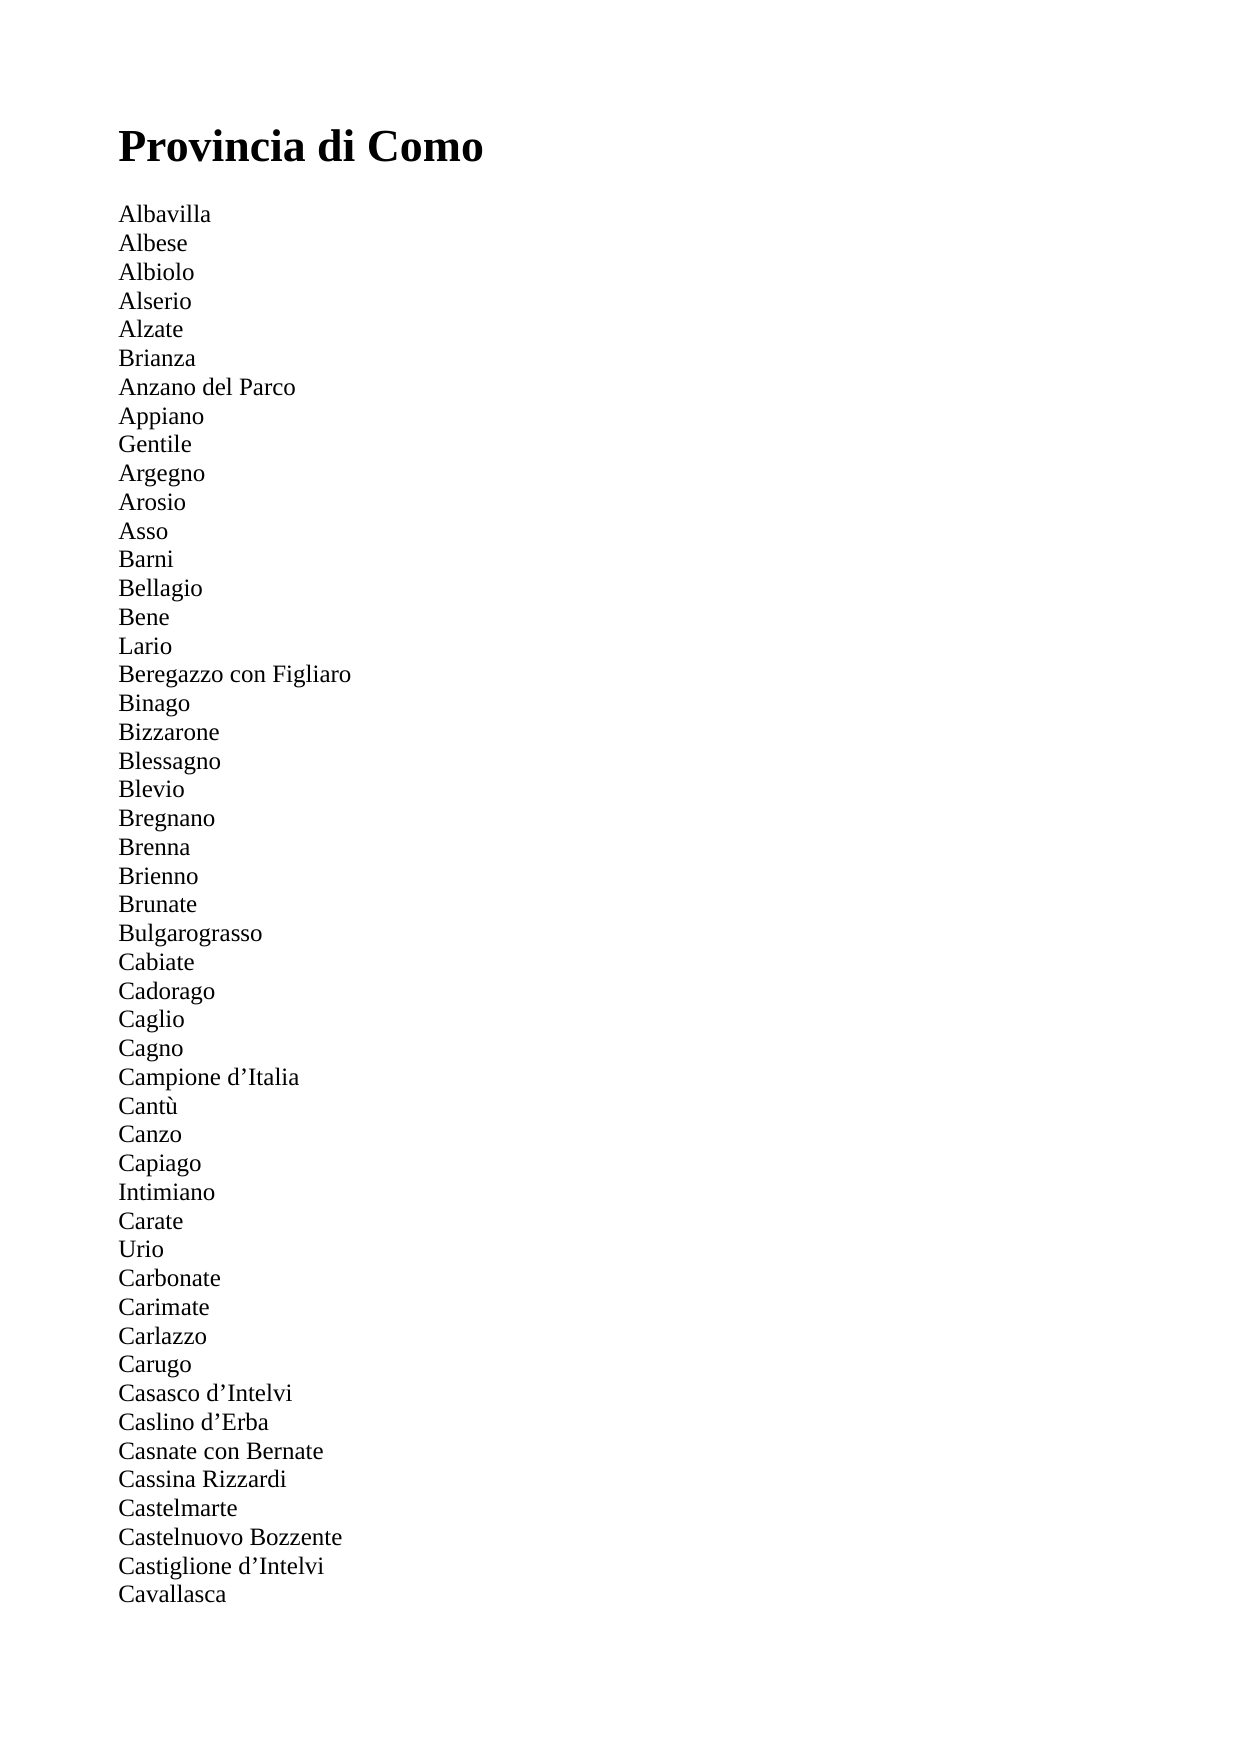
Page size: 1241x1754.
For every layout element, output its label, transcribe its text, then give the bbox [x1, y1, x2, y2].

text Bulgarograsso [118, 918, 1122, 947]
text Campione d’Italia [118, 1062, 1122, 1091]
text Binago [118, 688, 1122, 717]
text Bellagio [118, 573, 1122, 602]
text Lario [118, 631, 1122, 659]
text Cabiate [118, 947, 1122, 976]
text Asso [118, 516, 1122, 544]
text Caglio [118, 1004, 1122, 1033]
text Bene [118, 602, 1122, 631]
text Alzate [118, 314, 1122, 343]
text Bregnano [118, 803, 1122, 832]
text Capiago [118, 1148, 1122, 1177]
text Brienno [118, 861, 1122, 889]
text Casnate con Bernate [118, 1436, 1122, 1464]
text Bizzarone [118, 717, 1122, 746]
text Caslino d’Erba [118, 1407, 1122, 1436]
text Castiglione d’Intelvi [118, 1551, 1122, 1579]
text Appiano [118, 401, 1122, 429]
text Castelmarte [118, 1493, 1122, 1522]
text Carugo [118, 1349, 1122, 1378]
text Cassina Rizzardi [118, 1464, 1122, 1493]
text Gentile [118, 429, 1122, 458]
text Albavilla [118, 199, 1122, 228]
text Intimiano [118, 1177, 1122, 1206]
text Carate [118, 1206, 1122, 1234]
text Argegno [118, 458, 1122, 487]
text Castelnuovo Bozzente [118, 1522, 1122, 1551]
text Arosio [118, 487, 1122, 516]
text Carbonate [118, 1263, 1122, 1292]
text Canzo [118, 1119, 1122, 1148]
text Carlazzo [118, 1321, 1122, 1349]
text Carimate [118, 1292, 1122, 1321]
text Cadorago [118, 976, 1122, 1004]
text Brunate [118, 889, 1122, 918]
text Brenna [118, 832, 1122, 861]
text Urio [118, 1234, 1122, 1263]
text Blevio [118, 774, 1122, 803]
text Cagno [118, 1033, 1122, 1062]
text Beregazzo con Figliaro [118, 659, 1122, 688]
text Cantù [118, 1091, 1122, 1119]
text Albiolo [118, 257, 1122, 286]
text Blessagno [118, 746, 1122, 774]
text Barni [118, 544, 1122, 573]
text Casasco d’Intelvi [118, 1378, 1122, 1407]
text Anzano del Parco [118, 372, 1122, 401]
text Alserio [118, 286, 1122, 314]
text Albese [118, 228, 1122, 257]
text Brianza [118, 343, 1122, 372]
text Cavallasca [118, 1579, 1122, 1608]
text Provincia di Como [118, 118, 1122, 171]
